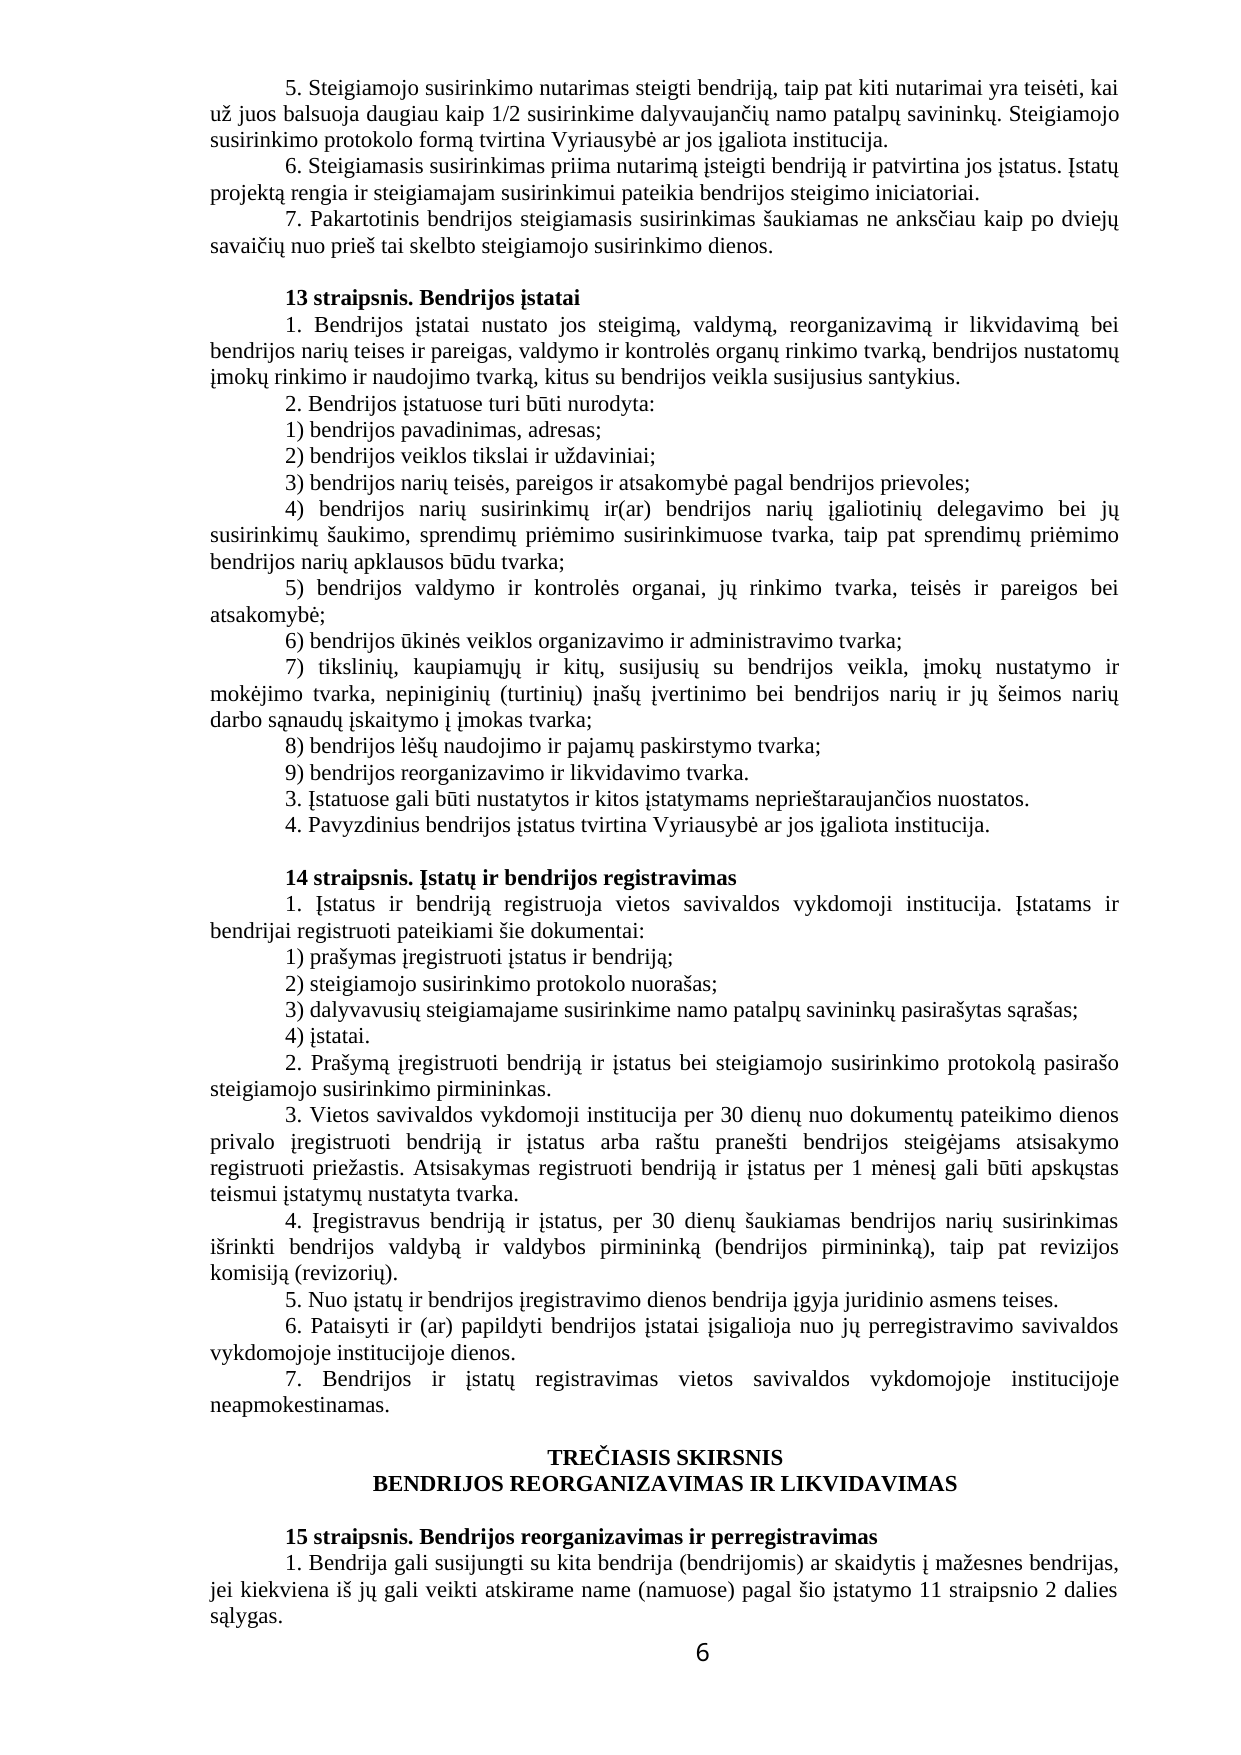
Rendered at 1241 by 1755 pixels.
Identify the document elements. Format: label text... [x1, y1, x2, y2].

subtitle TREČIASIS SKIRSNIS [210, 1444, 1120, 1470]
text 13 straipsnis. Bendrijos įstatai [210, 284, 1120, 311]
text 1) prašymas įregistruoti įstatus ir bendriją; [210, 943, 1120, 969]
text 4) bendrijos narių susirinkimų ir(ar) bendrijos narių įgaliotinių delegavimo bei jų susirinkimų šaukimo, sprendimų priėmimo susirinkimuose tvarka, taip pat sprendimų priėmimo bendrijos narių apklausos būdu tvarka; [210, 495, 1120, 574]
text 9) bendrijos reorganizavimo ir likvidavimo tvarka. [210, 759, 1120, 785]
text 14 straipsnis. Įstatų ir bendrijos registravimas [210, 864, 1120, 891]
text 5) bendrijos valdymo ir kontrolės organai, jų rinkimo tvarka, teisės ir pareigos bei atsakomybė; [210, 574, 1120, 627]
text 3. Vietos savivaldos vykdomoji institucija per 30 dienų nuo dokumentų pateikimo dienos privalo įregistruoti bendriją ir įstatus arba raštu pranešti bendrijos steigėjams atsisakymo registruoti priežastis. Atsisakymas registruoti bendriją ir įstatus per 1 mėnesį gali būti apskųstas teismui įstatymų nustatyta tvarka. [210, 1101, 1120, 1207]
text 7. Bendrijos ir įstatų registravimas vietos savivaldos vykdomojoje institucijoje neapmokestinamas. [210, 1365, 1120, 1418]
text 2. Bendrijos įstatuose turi būti nurodyta: [210, 390, 1120, 416]
text 1. Bendrija gali susijungti su kita bendrija (bendrijomis) ar skaidytis į mažesnes bendrijas, jei kiekviena iš jų gali veikti atskirame name (namuose) pagal šio įstatymo 11 straipsnio 2 dalies sąlygas. [210, 1549, 1120, 1628]
text 7) tikslinių, kaupiamųjų ir kitų, susijusių su bendrijos veikla, įmokų nustatymo ir mokėjimo tvarka, nepiniginių (turtinių) įnašų įvertinimo bei bendrijos narių ir jų šeimos narių darbo sąnaudų įskaitymo į įmokas tvarka; [210, 653, 1120, 732]
text 7. Pakartotinis bendrijos steigiamasis susirinkimas šaukiamas ne anksčiau kaip po dviejų savaičių nuo prieš tai skelbto steigiamojo susirinkimo dienos. [210, 205, 1120, 258]
text 2) bendrijos veiklos tikslai ir uždaviniai; [210, 442, 1120, 469]
text 6) bendrijos ūkinės veiklos organizavimo ir administravimo tvarka; [210, 627, 1120, 653]
text 3) dalyvavusių steigiamajame susirinkime namo patalpų savininkų pasirašytas sąrašas; [210, 996, 1120, 1022]
text 5. Steigiamojo susirinkimo nutarimas steigti bendriją, taip pat kiti nutarimai yra teisėti, kai už juos balsuoja daugiau kaip 1/2 susirinkime dalyvaujančių namo patalpų savininkų. Steigiamojo susirinkimo protokolo formą tvirtina Vyriausybė ar jos įgaliota institucija. [210, 73, 1120, 153]
text 4) įstatai. [210, 1022, 1120, 1049]
text 4. Įregistravus bendriją ir įstatus, per 30 dienų šaukiamas bendrijos narių susirinkimas išrinkti bendrijos valdybą ir valdybos pirmininką (bendrijos pirmininką), taip pat revizijos komisiją (revizorių). [210, 1207, 1120, 1286]
text 8) bendrijos lėšų naudojimo ir pajamų paskirstymo tvarka; [210, 732, 1120, 759]
text 15 straipsnis. Bendrijos reorganizavimas ir perregistravimas [210, 1523, 1120, 1549]
text 2. Prašymą įregistruoti bendriją ir įstatus bei steigiamojo susirinkimo protokolą pasirašo steigiamojo susirinkimo pirmininkas. [210, 1049, 1120, 1101]
text 6. Steigiamasis susirinkimas priima nutarimą įsteigti bendriją ir patvirtina jos įstatus. Įstatų projektą rengia ir steigiamajam susirinkimui pateikia bendrijos steigimo iniciatoriai. [210, 153, 1120, 205]
text 1. Bendrijos įstatai nustato jos steigimą, valdymą, reorganizavimą ir likvidavimą bei bendrijos narių teises ir pareigas, valdymo ir kontrolės organų rinkimo tvarką, bendrijos nustatomų įmokų rinkimo ir naudojimo tvarką, kitus su bendrijos veikla susijusius santykius. [210, 311, 1120, 390]
text BENDRIJOS REORGANIZAVIMAS IR LIKVIDAVIMAS [210, 1470, 1120, 1497]
text 3. Įstatuose gali būti nustatytos ir kitos įstatymams neprieštaraujančios nuostatos. [210, 785, 1120, 811]
text 2) steigiamojo susirinkimo protokolo nuorašas; [210, 969, 1120, 996]
text 3) bendrijos narių teisės, pareigos ir atsakomybė pagal bendrijos prievoles; [210, 469, 1120, 495]
text 4. Pavyzdinius bendrijos įstatus tvirtina Vyriausybė ar jos įgaliota institucija. [210, 811, 1120, 838]
text 1. Įstatus ir bendriją registruoja vietos savivaldos vykdomoji institucija. Įstatams ir bendrijai registruoti pateikiami šie dokumentai: [210, 891, 1120, 943]
text 6. Pataisyti ir (ar) papildyti bendrijos įstatai įsigalioja nuo jų perregistravimo savivaldos vykdomojoje institucijoje dienos. [210, 1312, 1120, 1365]
text 1) bendrijos pavadinimas, adresas; [210, 416, 1120, 442]
text 5. Nuo įstatų ir bendrijos įregistravimo dienos bendrija įgyja juridinio asmens teises. [210, 1286, 1120, 1312]
